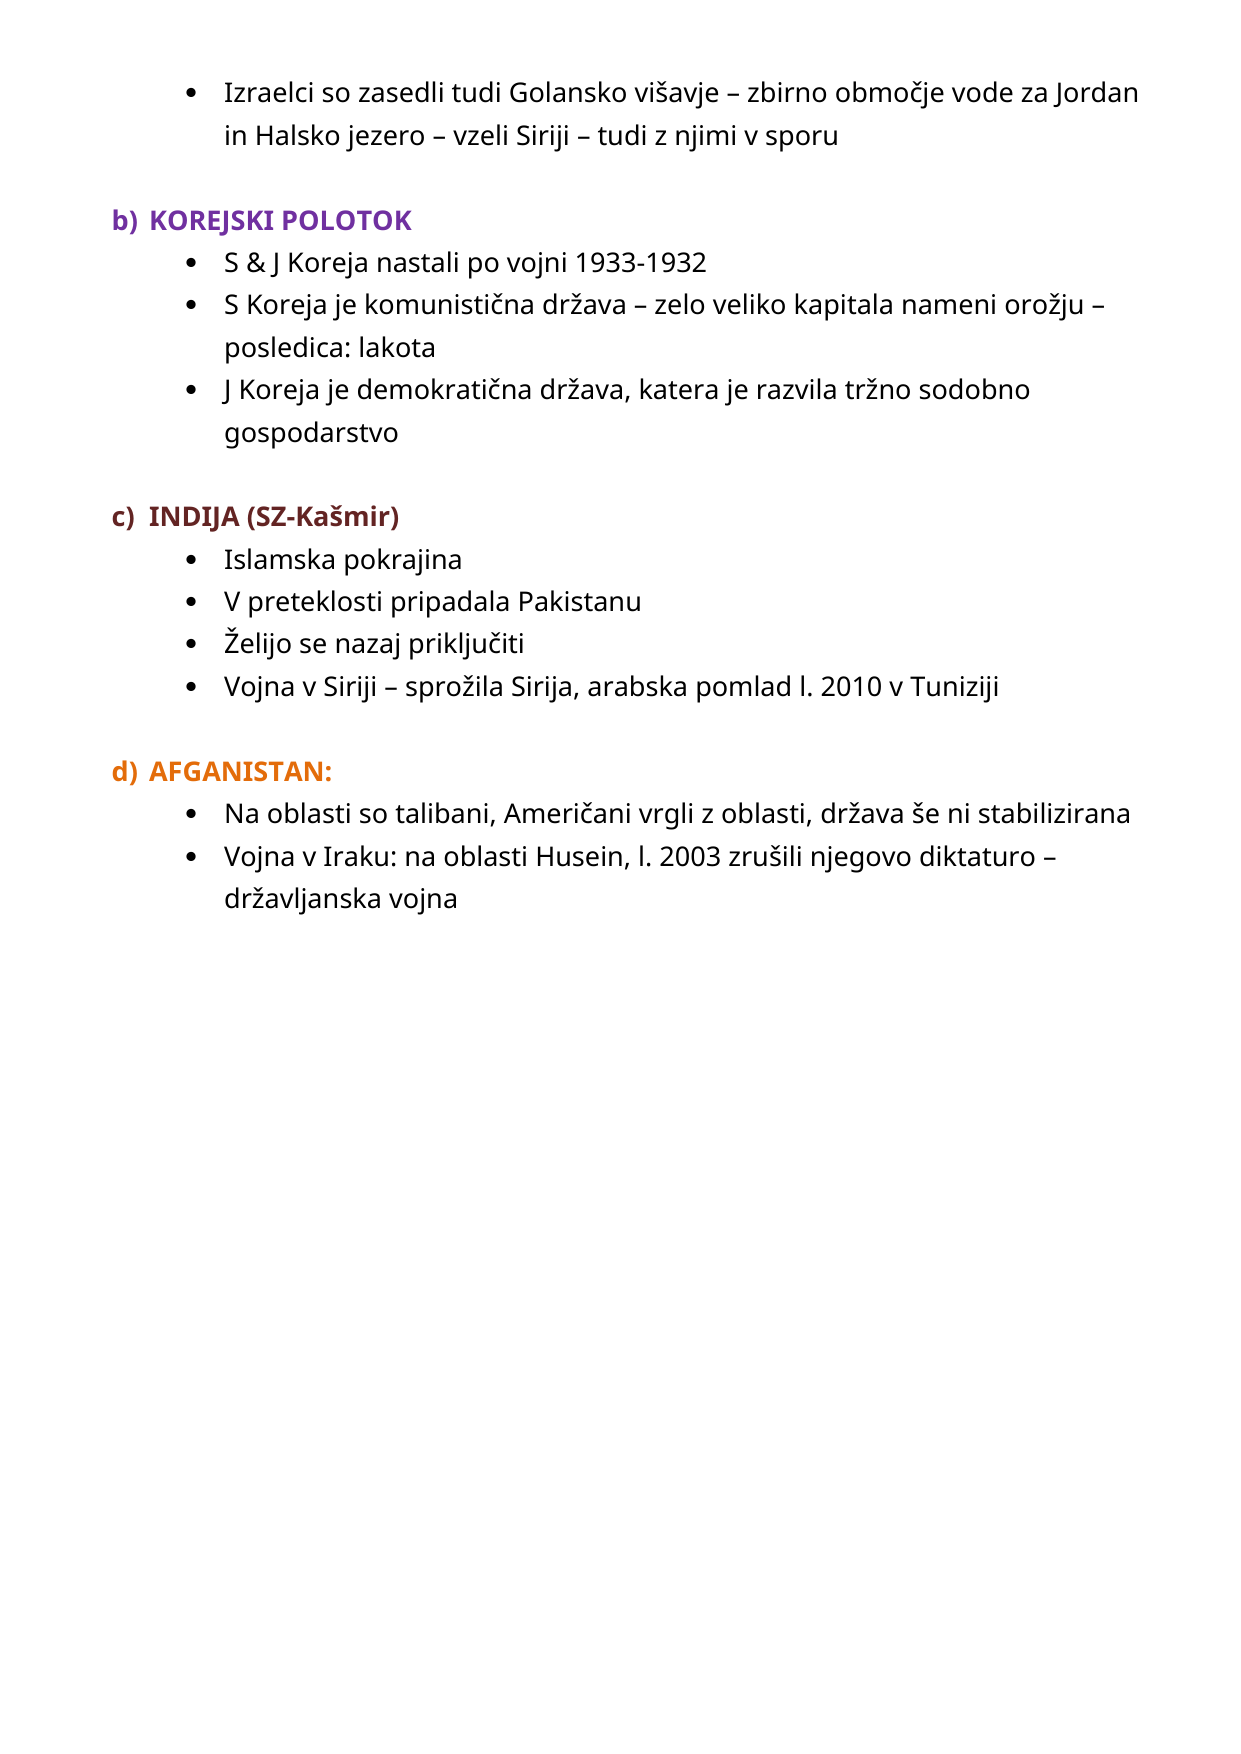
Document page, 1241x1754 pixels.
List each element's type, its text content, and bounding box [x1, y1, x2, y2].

list Vojna v Siriji – sprožila Sirija, arabska pomlad l. 2010 v Tuniziji [186, 667, 1152, 747]
list Islamska pokrajina [186, 540, 1152, 577]
list KOREJSKI POLOTOK [111, 201, 1152, 238]
list J Koreja je demokratična država, katera je razvila tržno sodobno gospodarstvo [186, 371, 1152, 492]
list S & J Koreja nastali po vojni 1933-1932 [186, 243, 1152, 280]
list Izraelci so zasedli tudi Golansko višavje – zbirno območje vode za Jordan in Halsko jezero – vzeli Siriji – tudi z njimi v sporu [186, 74, 1152, 196]
list S Koreja je komunistična država – zelo veliko kapitala nameni orožju – posledica: lakota [186, 286, 1152, 365]
list V preteklosti pripadala Pakistanu [186, 583, 1152, 619]
list Na oblasti so talibani, Američani vrgli z oblasti, država še ni stabilizirana [186, 794, 1152, 831]
list INDIJA (SZ-Kašmir) [111, 498, 1152, 535]
list AFGANISTAN: [111, 752, 1152, 789]
list Želijo se nazaj priključiti [186, 625, 1152, 662]
list Vojna v Iraku: na oblasti Husein, l. 2003 zrušili njegovo diktaturo – državljanska vojna [186, 837, 1152, 916]
